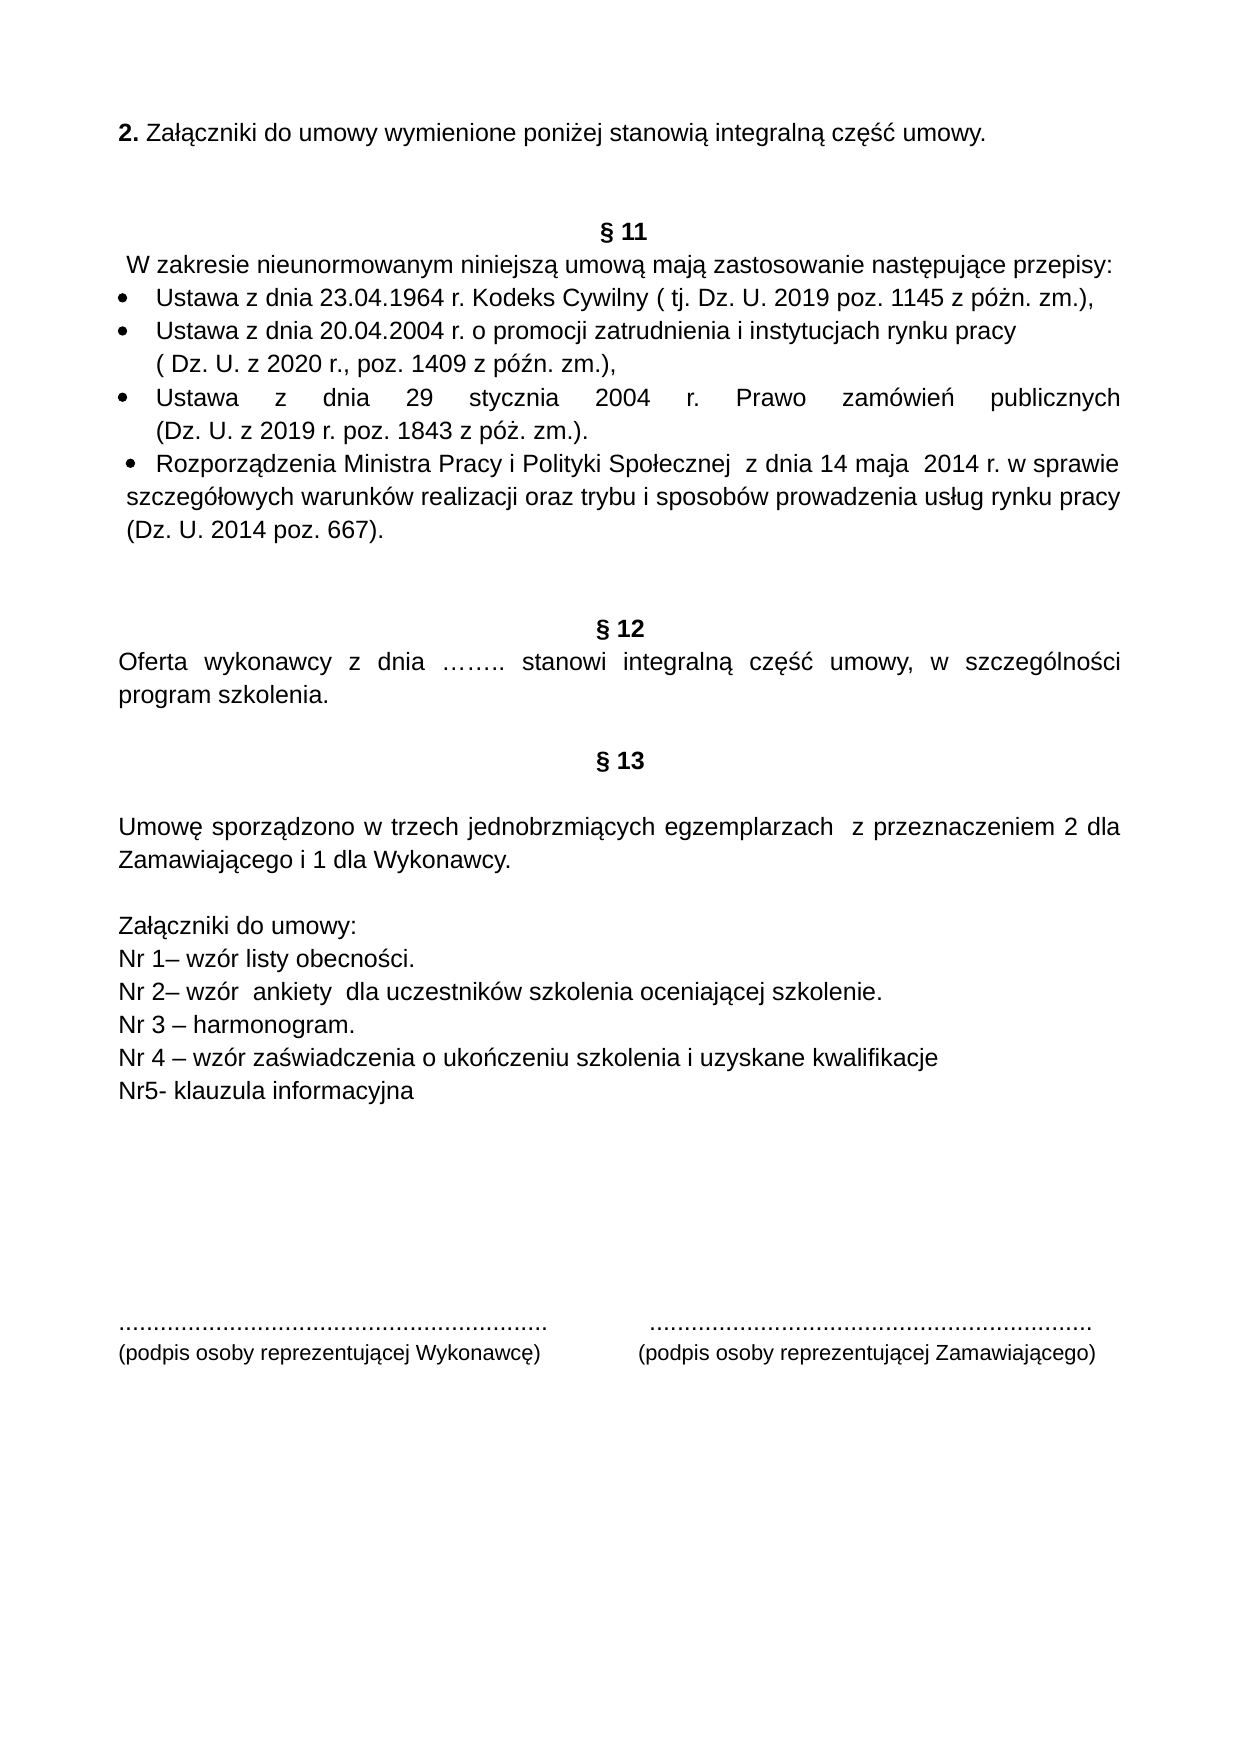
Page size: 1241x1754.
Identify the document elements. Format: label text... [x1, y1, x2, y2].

text Nr 4 – wzór zaświadczenia o ukończeniu szkolenia i uzyskane kwalifikacje [118, 1043, 1122, 1072]
list Rozporządzenia Ministra Pracy i Polityki Społecznej z dnia 14 maja 2014 r. w sprawie szczegółowych warunków realizacji oraz trybu i sposobów prowadzenia usług rynku pracy (Dz. U. 2014 poz. 667). [126, 449, 1122, 543]
text Nr 2– wzór ankiety dla uczestników szkolenia oceniającej szkolenie. [118, 977, 1122, 1006]
text Załączniki do umowy: [118, 911, 1122, 940]
text Nr 1– wzór listy obecności. [118, 944, 1122, 973]
text § 13 [118, 746, 1122, 775]
text Nr5- klauzula informacyjna [118, 1076, 1122, 1105]
text § 11 [118, 217, 1122, 246]
text Oferta wykonawcy z dnia …….. stanowi integralną część umowy, w szczególności program szkolenia. [118, 647, 1122, 709]
text § 12 [118, 614, 1122, 643]
text Umowę sporządzono w trzech jednobrzmiących egzemplarzach z przeznaczeniem 2 dla Zamawiającego i 1 dla Wykonawcy. [118, 812, 1122, 874]
text 2. Załączniki do umowy wymienione poniżej stanowią integralną część umowy. [118, 118, 1122, 147]
list Ustawa z dnia 23.04.1964 r. Kodeks Cywilny ( tj. Dz. U. 2019 poz. 1145 z póżn. zm.), [118, 283, 1122, 312]
text Nr 3 – harmonogram. [118, 1010, 1122, 1039]
list Ustawa z dnia 29 stycznia 2004 r. Prawo zamówień publicznych (Dz. U. z 2019 r. poz. 1843 z póż. zm.). [118, 382, 1122, 444]
text W zakresie nieunormowanym niniejszą umową mają zastosowanie następujące przepisy: [126, 250, 1122, 279]
text (podpis osoby reprezentującej Wykonawcę) (podpis osoby reprezentującej Zamawiającego) [118, 1340, 1122, 1366]
text .............................................................. ................................................................ [118, 1307, 1122, 1336]
list Ustawa z dnia 20.04.2004 r. o promocji zatrudnienia i instytucjach rynku pracy ( Dz. U. z 2020 r., poz. 1409 z późn. zm.), [118, 316, 1122, 378]
